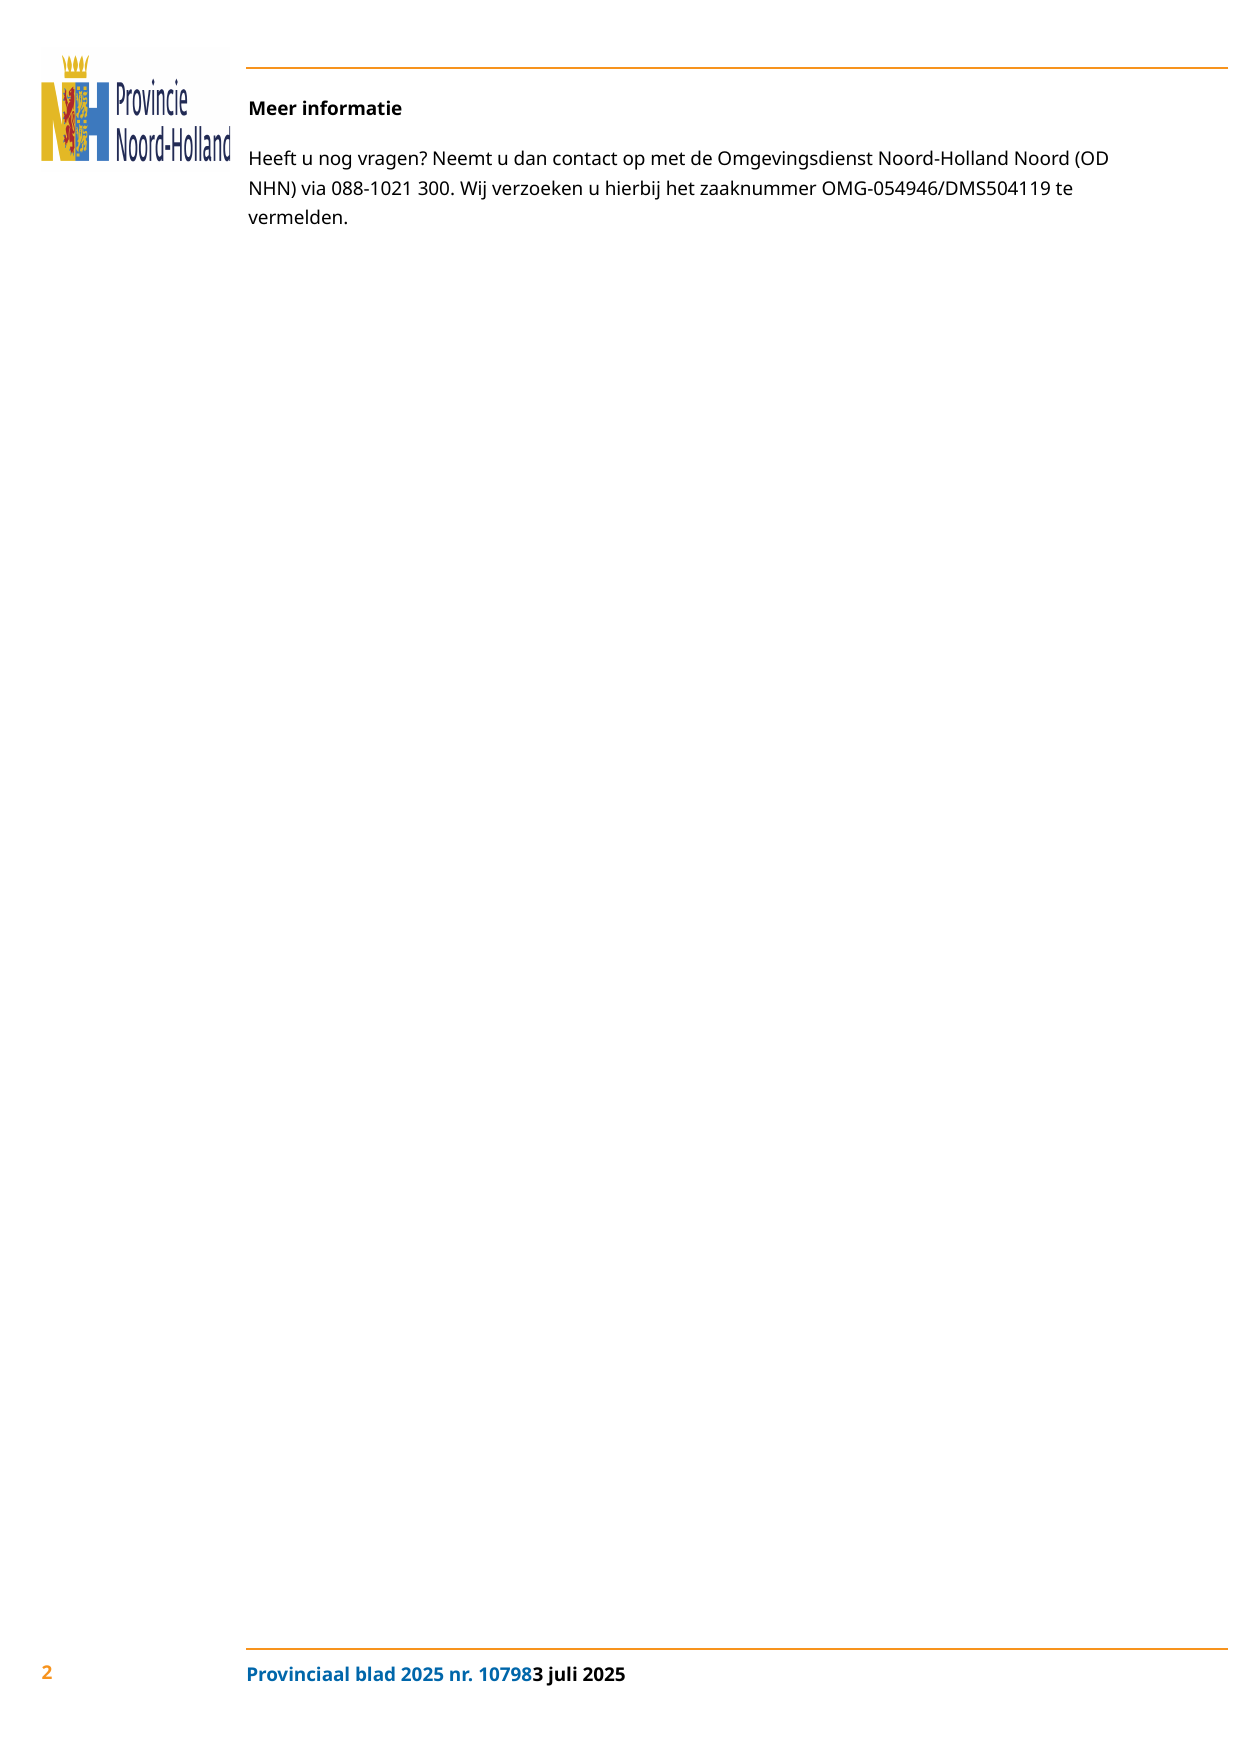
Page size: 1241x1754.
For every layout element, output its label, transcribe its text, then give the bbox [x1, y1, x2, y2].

text Meer informatie [248, 95, 1152, 121]
text Heeft u nog vragen? Neemt u dan contact op met de Omgevingsdienst Noord-Holland Noord (OD NHN) via 088-1021 300. Wij verzoeken u hierbij het zaaknummer OMG-054946/DMS504119 te vermelden. [248, 145, 1152, 230]
picture [41, 47, 231, 172]
